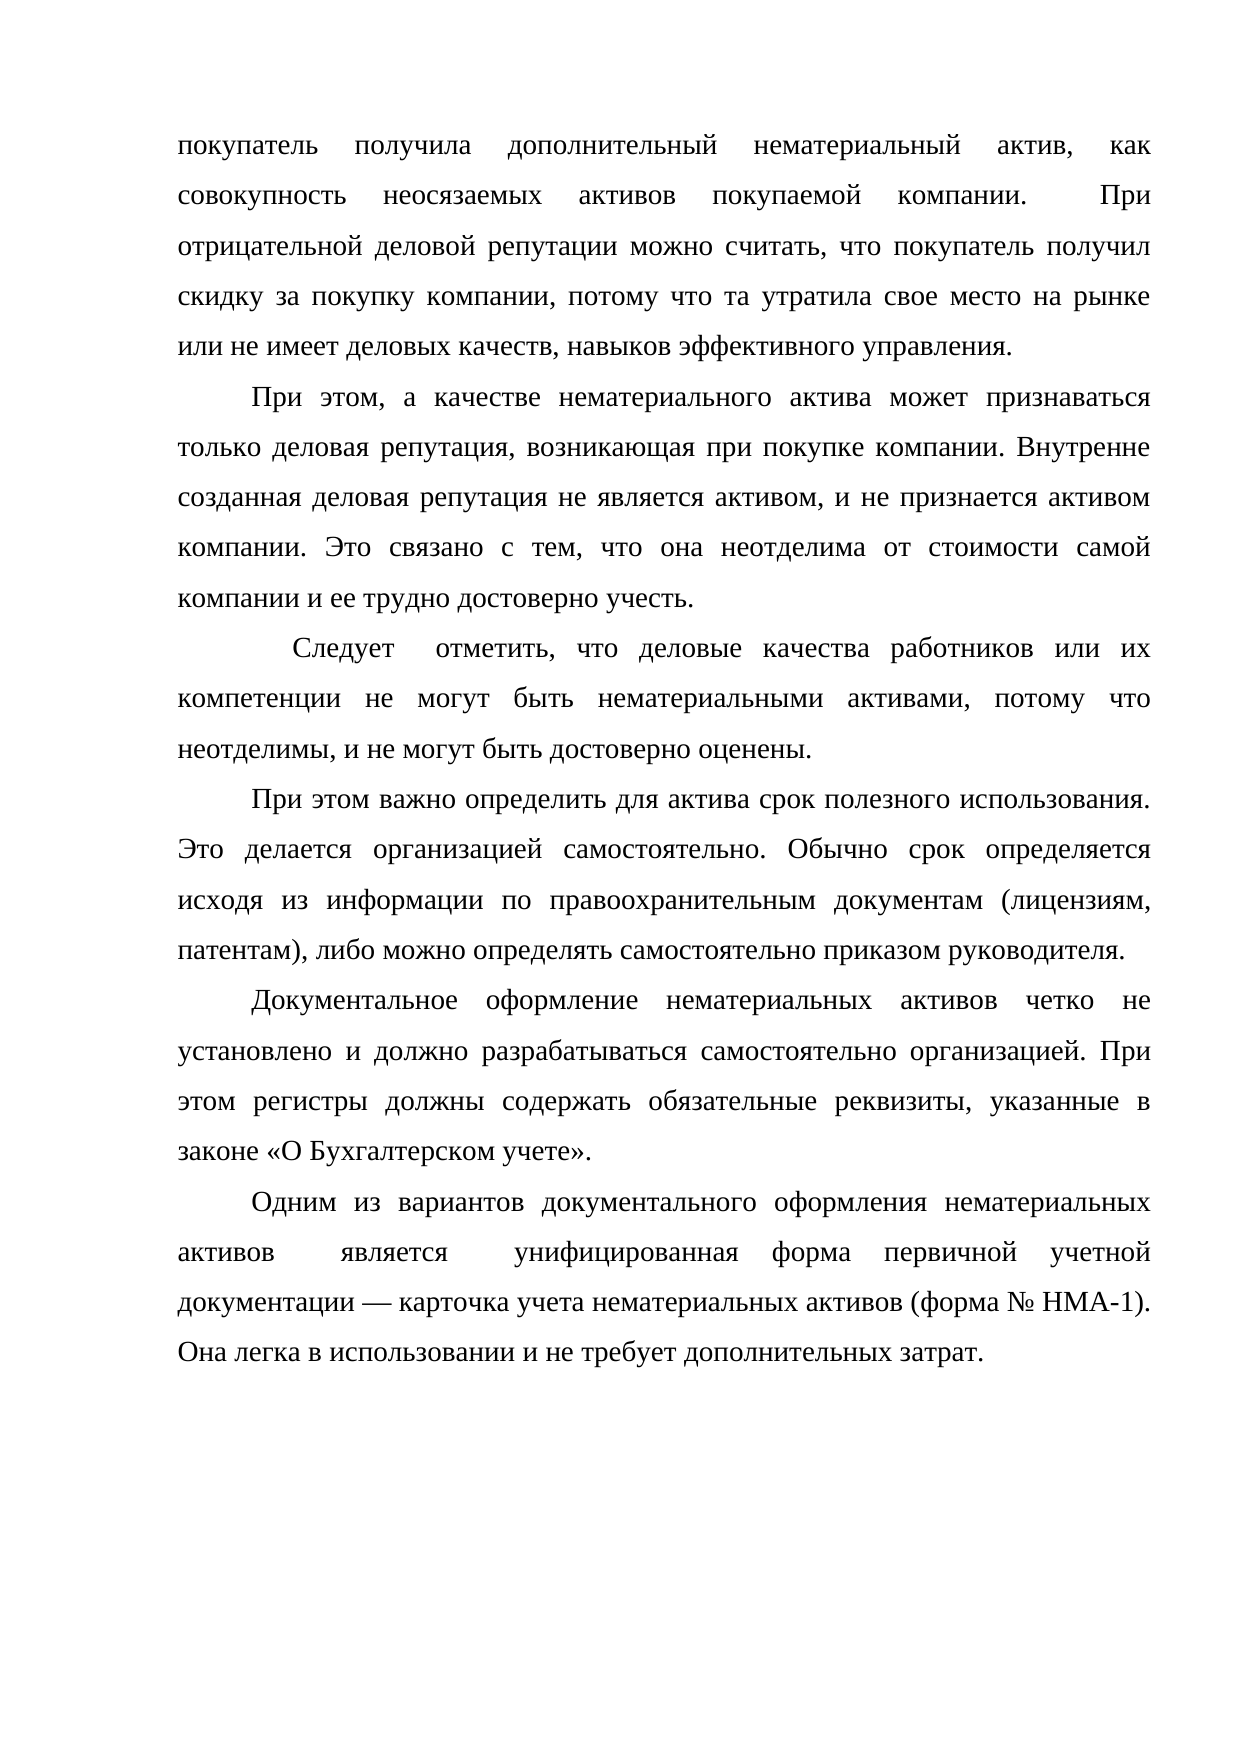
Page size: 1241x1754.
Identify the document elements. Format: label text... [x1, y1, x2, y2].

text Одним из вариантов документального оформления нематериальных активов является унифицированная форма первичной учетной документации — карточка учета нематериальных активов (форма № НМА-1). Она легка в использовании и не требует дополнительных затрат. [177, 1184, 1152, 1368]
text При этом, а качестве нематериального актива может признаваться только деловая репутация, возникающая при покупке компании. Внутренне созданная деловая репутация не является активом, и не признается активом компании. Это связано с тем, что она неотделима от стоимости самой компании и ее трудно достоверно учесть. [177, 379, 1152, 613]
text покупатель получила дополнительный нематериальный актив, как совокупность неосязаемых активов покупаемой компании. При отрицательной деловой репутации можно считать, что покупатель получил скидку за покупку компании, потому что та утратила свое место на рынке или не имеет деловых качеств, навыков эффективного управления. [177, 127, 1152, 362]
text Документальное оформление нематериальных активов четко не установлено и должно разрабатываться самостоятельно организацией. При этом регистры должны содержать обязательные реквизиты, указанные в законе «О Бухгалтерском учете». [177, 982, 1152, 1167]
text При этом важно определить для актива срок полезного использования. Это делается организацией самостоятельно. Обычно срок определяется исходя из информации по правоохранительным документам (лицензиям, патентам), либо можно определять самостоятельно приказом руководителя. [177, 781, 1152, 966]
text Следует отметить, что деловые качества работников или их компетенции не могут быть нематериальными активами, потому что неотделимы, и не могут быть достоверно оценены. [177, 630, 1152, 764]
